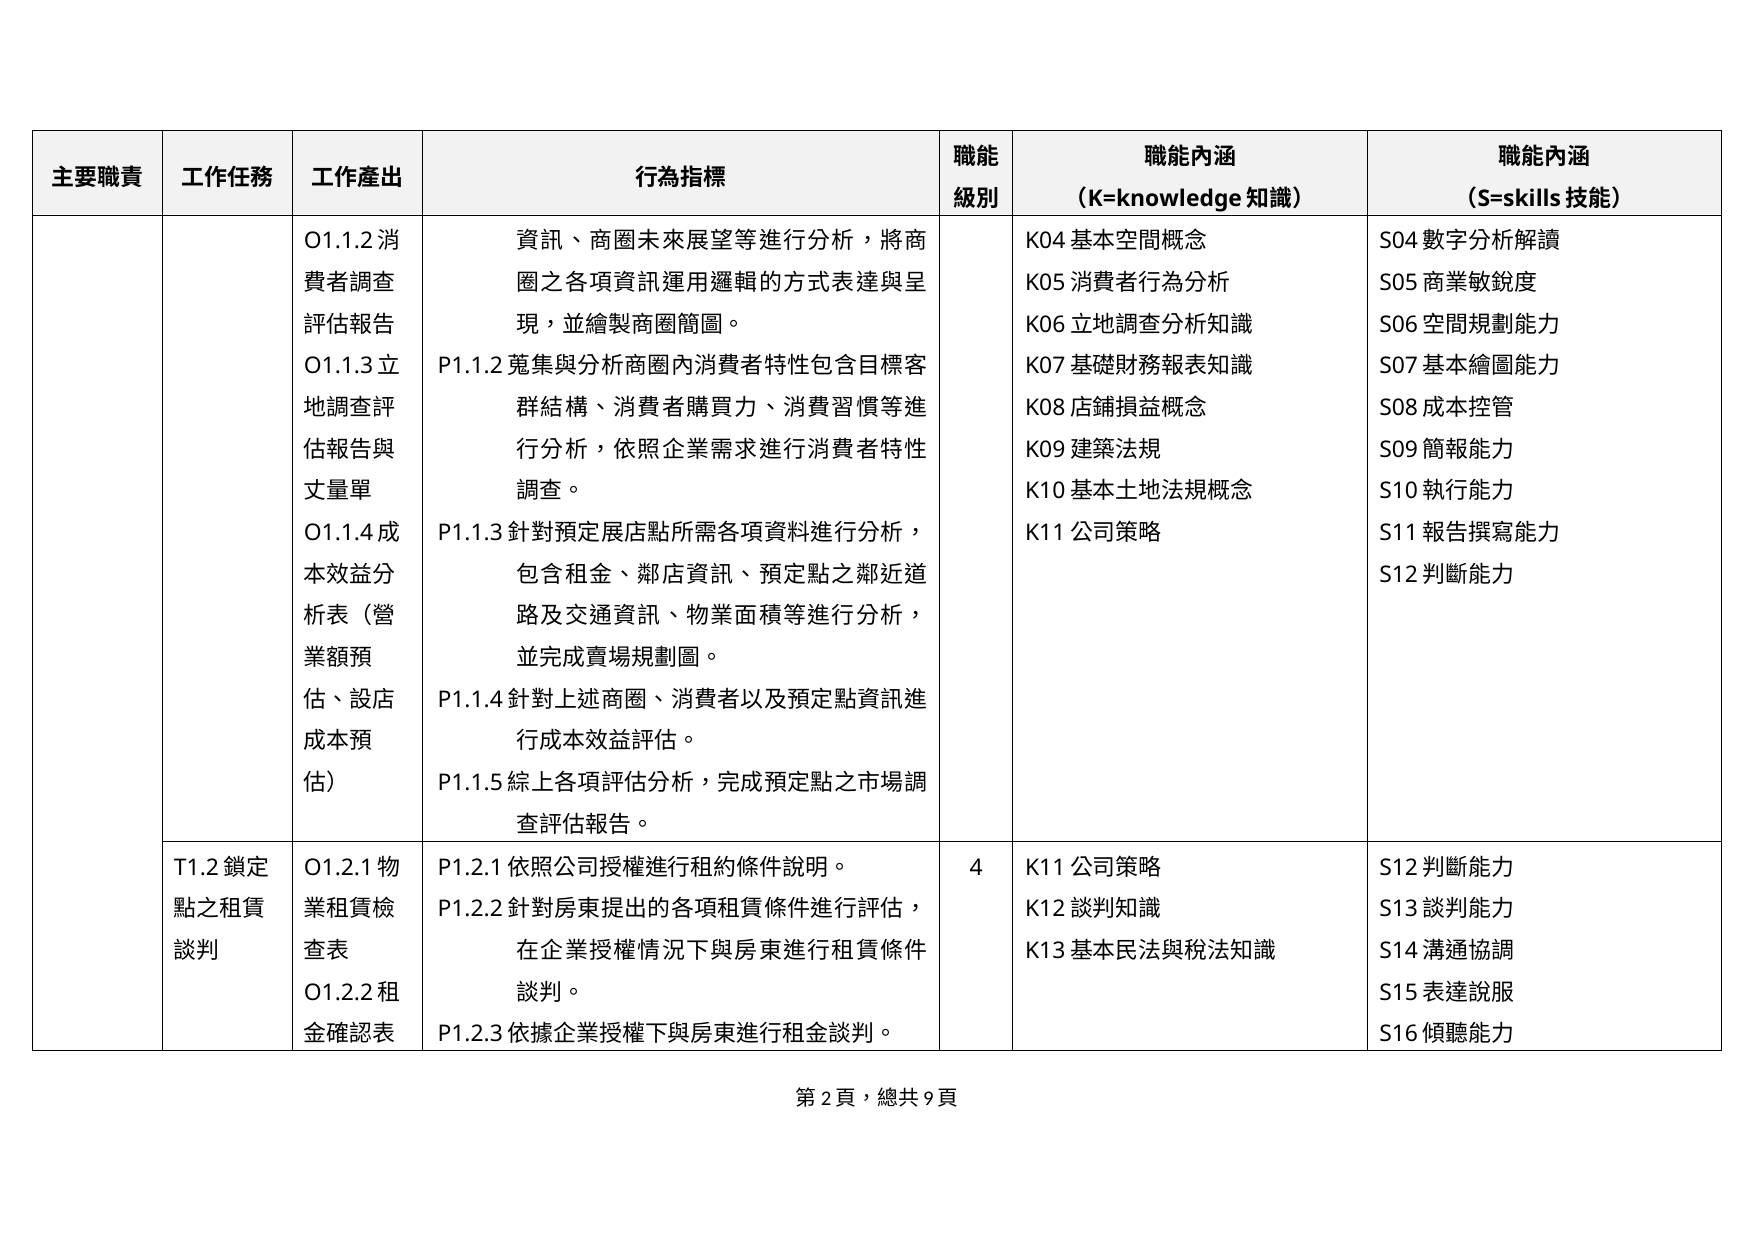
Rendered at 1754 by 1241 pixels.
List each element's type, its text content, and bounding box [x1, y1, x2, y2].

table_header 職能級別 [940, 131, 1012, 214]
table_header 行為指標 [423, 131, 939, 214]
table_cell P1.2.1依照公司授權進行租約條件說明。 P1.2.2針對房東提出的各項租賃條件進行評估，在企業授權情況下與房東進行租賃條件談判。 P1.2.3依據企業授權下與房東進行租金談判。 [423, 842, 939, 1050]
table_cell [163, 216, 292, 841]
table_cell 資訊、商圈未來展望等進行分析，將商圈之各項資訊運用邏輯的方式表達與呈現，並繪製商圈簡圖。 P1.1.2蒐集與分析商圈內消費者特性包含目標客群結構、消費者購買力、消費習慣等進行分析，依照企業需求進行消費者特性調查。 P1.1.3針對預定展店點所需各項資料進行分析，包含租金、鄰店資訊、預定點之鄰近道路及交通資訊、物業面積等進行分析，並完成賣場規劃圖。 P1.1.4針對上述商圈、消費者以及預定點資訊進行成本效益評估。 P1.1.5綜上各項評估分析，完成預定點之市場調查評估報告。 [423, 216, 939, 841]
table_cell S04數字分析解讀 S05商業敏銳度 S06空間規劃能力 S07基本繪圖能力 S08成本控管 S09簡報能力 S10執行能力 S11報告撰寫能力 S12判斷能力 [1368, 216, 1721, 841]
table_cell K04基本空間概念 K05消費者行為分析 K06立地調查分析知識 K07基礎財務報表知識 K08店鋪損益概念 K09建築法規 K10基本土地法規概念 K11公司策略 [1013, 216, 1367, 841]
table_cell 4 [940, 842, 1012, 1050]
table_cell [940, 216, 1012, 841]
table_header 主要職責 [33, 131, 162, 214]
table_cell O1.1.2消費者調查評估報告 O1.1.3立地調查評估報告與丈量單 O1.1.4成本效益分析表（營業額預估、設店成本預估） [293, 216, 422, 841]
table_cell [33, 216, 162, 1050]
table_header 工作任務 [163, 131, 292, 214]
table_header 職能內涵 （S=skills技能） [1368, 131, 1721, 214]
table_cell K11公司策略 K12談判知識 K13基本民法與稅法知識 [1013, 842, 1367, 1050]
table_cell S12判斷能力 S13談判能力 S14溝通協調 S15表達說服 S16傾聽能力 [1368, 842, 1721, 1050]
table_header 工作產出 [293, 131, 422, 214]
table_cell T1.2鎖定點之租賃談判 [163, 842, 292, 1050]
table_header 職能內涵 （K=knowledge知識） [1013, 131, 1367, 214]
table_cell O1.2.1物業租賃檢查表 O1.2.2租金確認表 [293, 842, 422, 1050]
